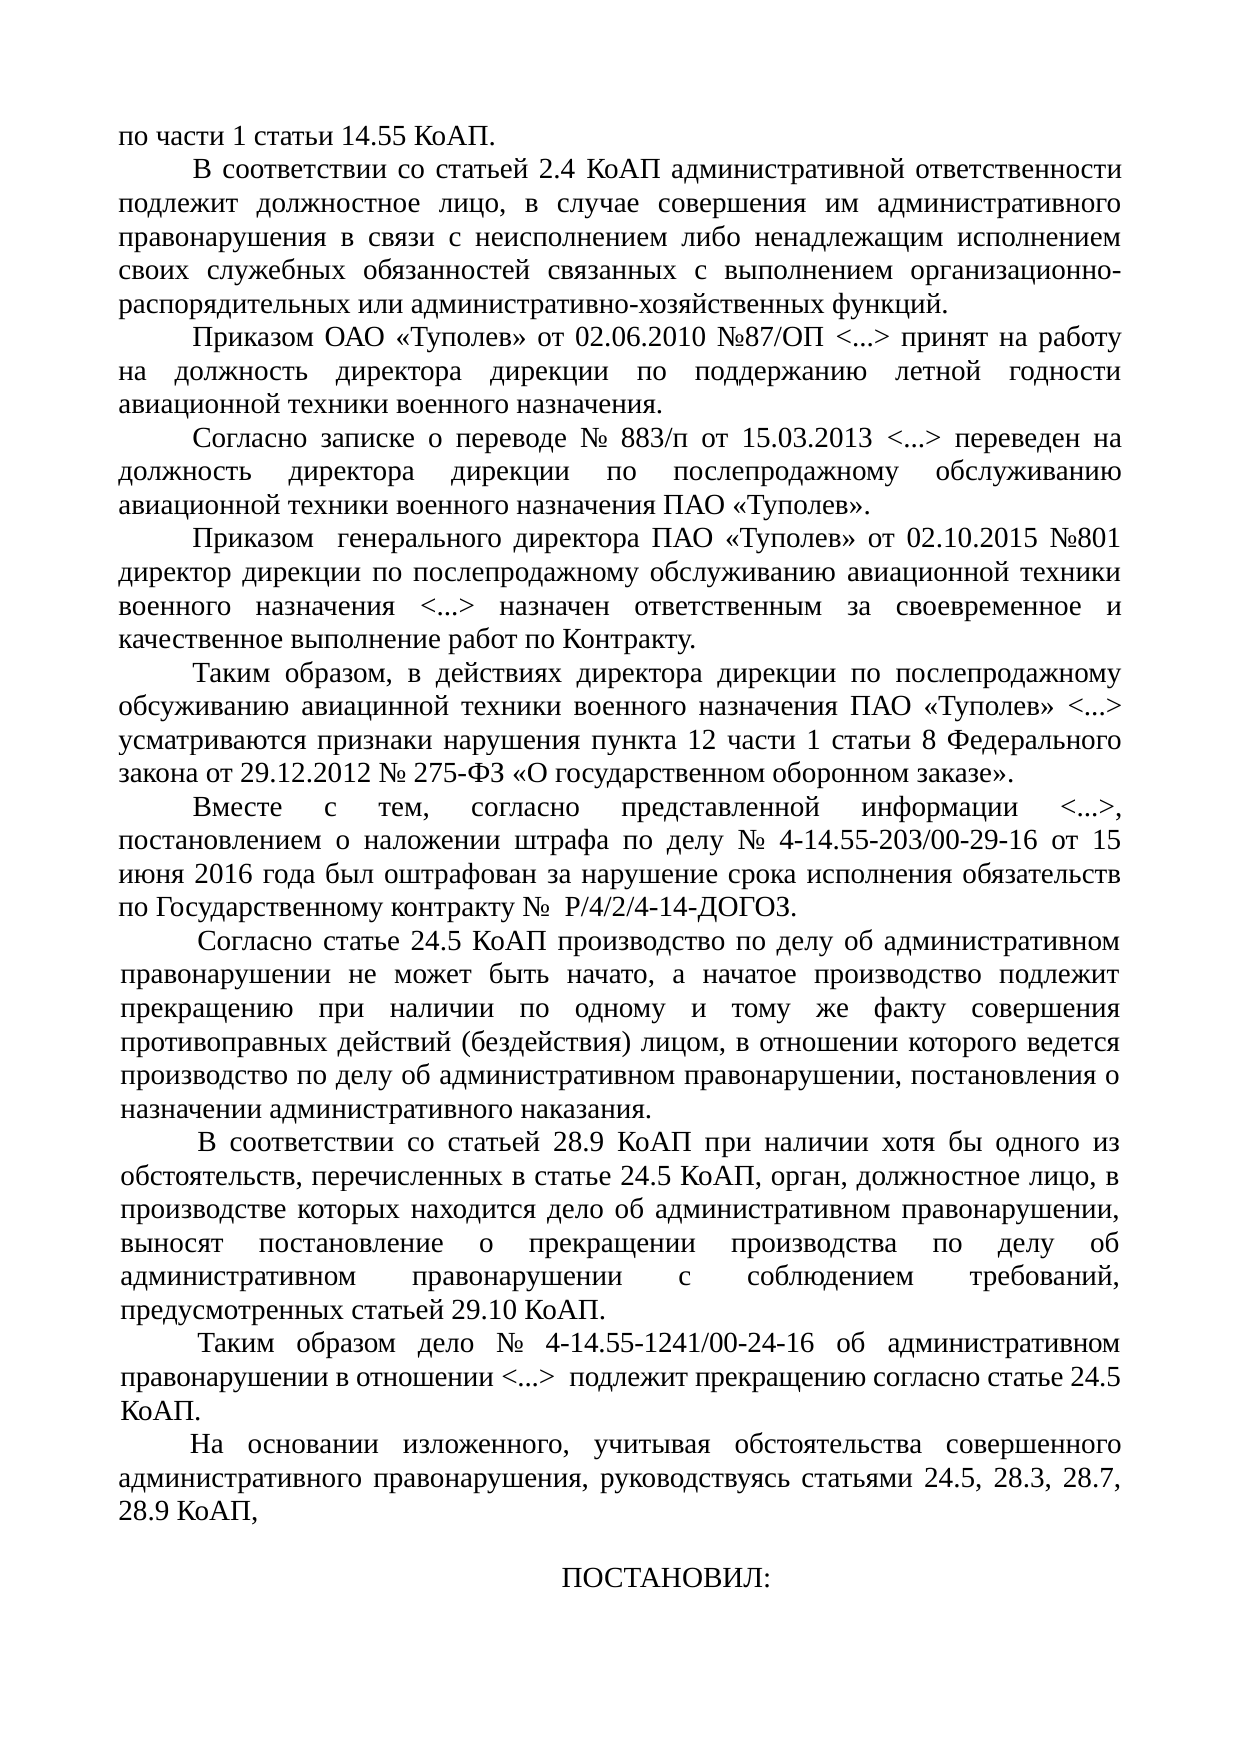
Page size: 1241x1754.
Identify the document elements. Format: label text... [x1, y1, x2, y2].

text по части 1 статьи 14.55 КоАП. [118, 118, 1122, 152]
text Таким образом дело № 4-14.55-1241/00-24-16 об административном правонарушении в отношении <...> подлежит прекращению согласно статье 24.5 КоАП. [120, 1326, 1121, 1426]
text Приказом ОАО «Туполев» от 02.06.2010 №87/ОП <...> принят на работу на должность директора дирекции по поддержанию летной годности авиационной техники военного назначения. [118, 319, 1122, 420]
text Согласно статье 24.5 КоАП производство по делу об административном правонарушении не может быть начато, а начатое производство подлежит прекращению при наличии по одному и тому же факту совершения противоправных действий (бездействия) лицом, в отношении которого ведется производство по делу об административном правонарушении, постановления о назначении административного наказания. [120, 923, 1121, 1124]
text В соответствии со статьей 2.4 КоАП административной ответственности подлежит должностное лицо, в случае совершения им административного правонарушения в связи с неисполнением либо ненадлежащим исполнением своих служебных обязанностей связанных с выполнением организационно-распорядительных или административно-хозяйственных функций. [118, 152, 1122, 319]
text На основании изложенного, учитывая обстоятельства совершенного административного правонарушения, руководствуясь статьями 24.5, 28.3, 28.7, 28.9 КоАП, [118, 1426, 1122, 1527]
text Вместе с тем, согласно представленной информации <...>, постановлением о наложении штрафа по делу № 4-14.55-203/00-29-16 от 15 июня 2016 года был оштрафован за нарушение срока исполнения обязательств по Государственному контракту № Р/4/2/4-14-ДОГОЗ. [118, 789, 1122, 923]
text Согласно записке о переводе № 883/п от 15.03.2013 <...> переведен на должность директора дирекции по послепродажному обслуживанию авиационной техники военного назначения ПАО «Туполев». [118, 420, 1122, 521]
text ПОСТАНОВИЛ: [118, 1560, 1122, 1594]
text В соответствии со статьей 28.9 КоАП при наличии хотя бы одного из обстоятельств, перечисленных в статье 24.5 КоАП, орган, должностное лицо, в производстве которых находится дело об административном правонарушении, выносят постановление о прекращении производства по делу об административном правонарушении с соблюдением требований, предусмотренных статьей 29.10 КоАП. [120, 1124, 1121, 1326]
text Таким образом, в действиях директора дирекции по послепродажному обсуживанию авиацинной техники военного назначения ПАО «Туполев» <...> усматриваются признаки нарушения пункта 12 части 1 статьи 8 Федерального закона от 29.12.2012 № 275-ФЗ «О государственном оборонном заказе». [118, 655, 1122, 789]
text Приказом генерального директора ПАО «Туполев» от 02.10.2015 №801 директор дирекции по послепродажному обслуживанию авиационной техники военного назначения <...> назначен ответственным за своевременное и качественное выполнение работ по Контракту. [118, 521, 1122, 655]
